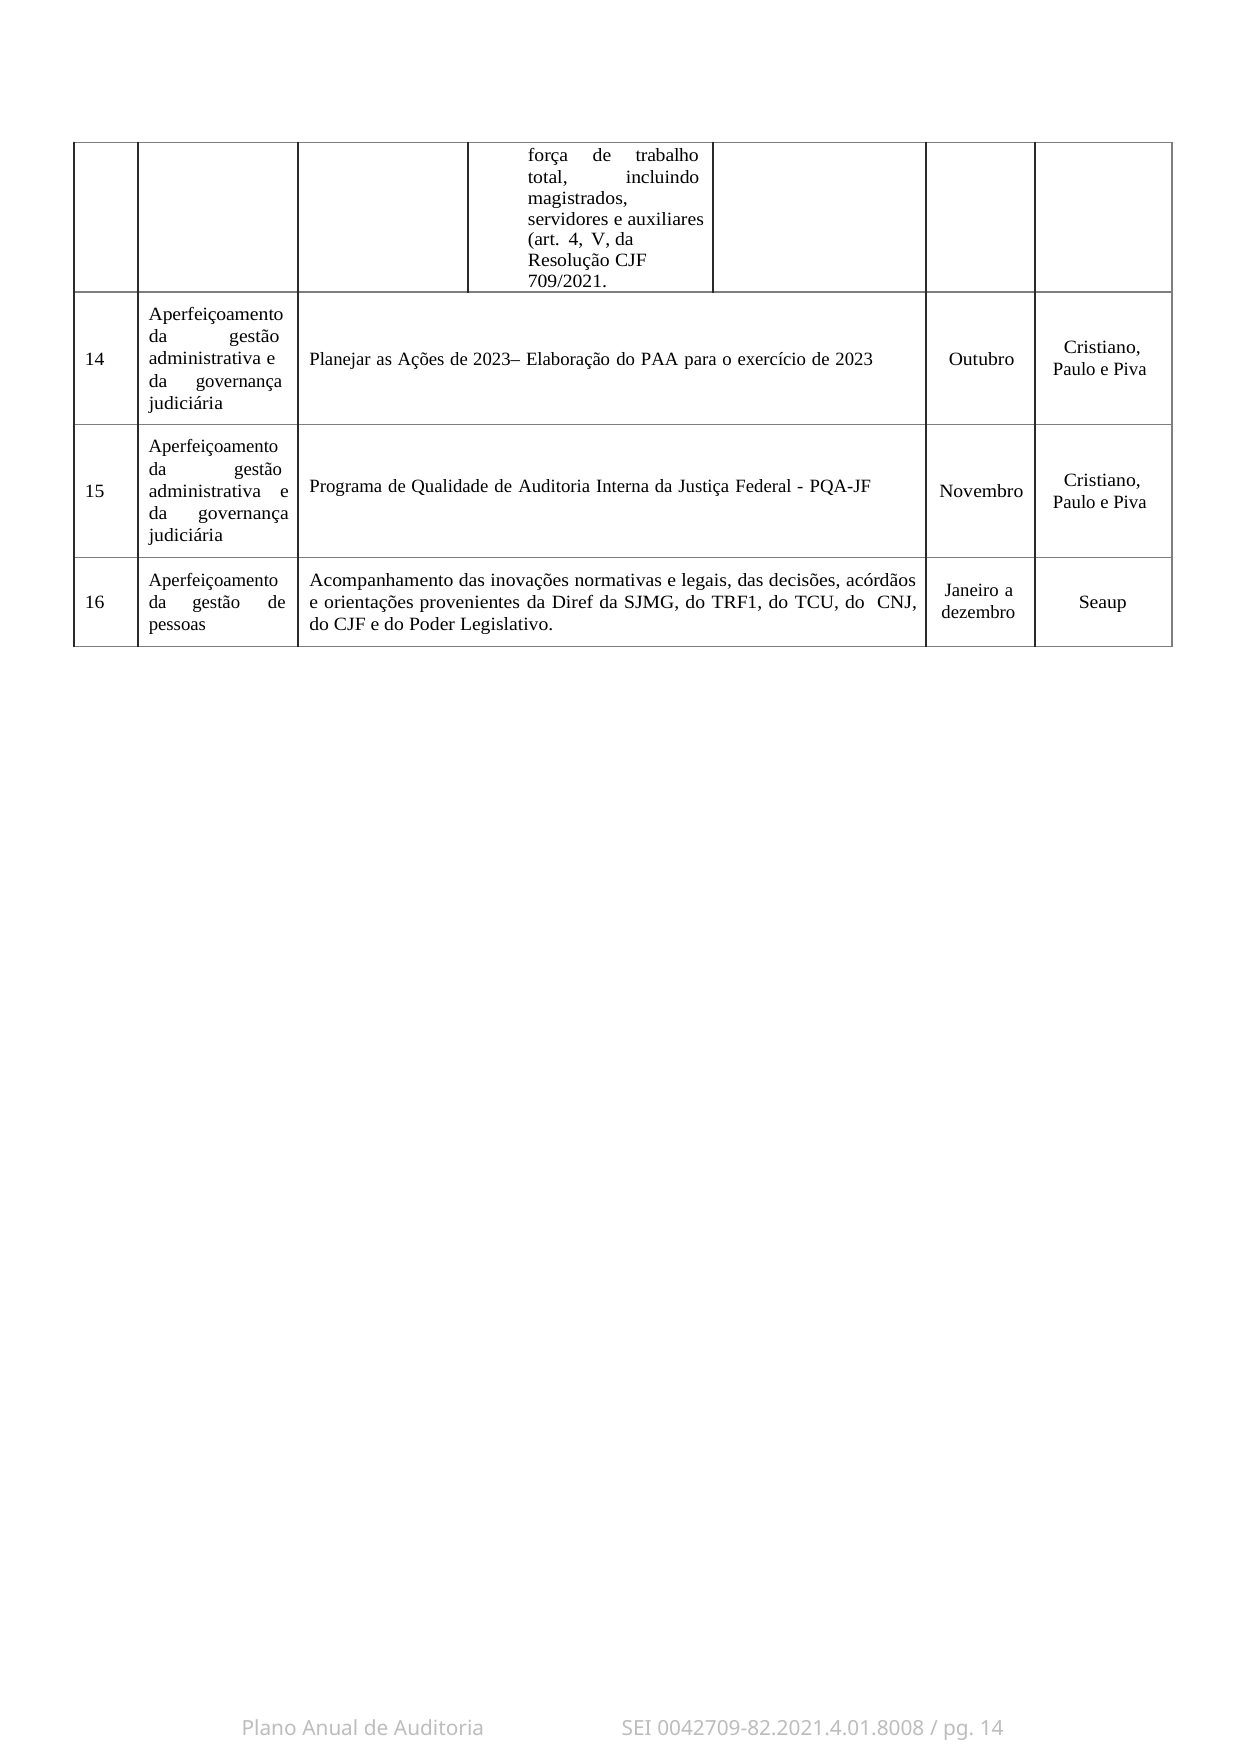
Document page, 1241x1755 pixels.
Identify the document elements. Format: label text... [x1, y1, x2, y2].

table_cell Novembro [927, 425, 1034, 557]
table_cell Cristiano, Paulo e Piva [1036, 293, 1171, 424]
table_cell Avaliações, exames e conclusões inconsistentes nos trabalhos desenvolvidos pelos auditores do Nuaud; realização de trabalhos que não agreguem valor à Administração; e Descumprimento da determinação constante das normas de auditoria. [714, 143, 925, 291]
table_cell 14 [75, 293, 137, 424]
table_cell Outubro [927, 293, 1034, 424]
table_cell Aperfeiçoamento da gestão administrativa e da governança judiciária [139, 293, 297, 424]
table_cell Cristiano, Paulo e Piva [1036, 425, 1171, 557]
table_cell [1036, 143, 1171, 291]
table_cell [139, 143, 297, 291]
table_cell 15 [75, 425, 137, 557]
table_cell Planejar as Ações de 2023– Elaboração do PAA para o exercício de 2023 [299, 293, 925, 424]
table_cell 16 [75, 558, 137, 646]
table_cell Proporcionar aos auditores internos o desenvolvimento profissional por meio da participação em cursos, seminários, palestras e congressos, observando o mínimo de 40h anuais de capacitação para cada auditor, nos termos do art. 120 da Resolução CJF 677/2020 c/c art. 72 da Resolução CNJ 309/2020; Promover a dimensão sociocultural do desenvolvimento sustentável, especialmente em relação à valorização do corpo funcional, possibilitando o desenvolvimento pessoal e competências profissionais, em sintonia com o disposto no art. 3º, III, d, da Resolução CJF 709/2021, que dispõe sobre a Política de Sustentabilidade da Justiça Federal; e Integrar a sustentabilidade à cultura organizacional a partir da conscientização, da capacitação e da sensibilização da força de trabalho total, incluindo magistrados, servidores e auxiliares (art. 4, V, da Resolução CJF 709/2021. [469, 143, 712, 291]
table_cell Aperfeiçoamento da gestão de pessoas [139, 558, 297, 646]
table_cell Janeiro a dezembro [927, 558, 1034, 646]
table_cell Acompanhamento das inovações normativas e legais, das decisões, acórdãos e orientações provenientes da Diref da SJMG, do TRF1, do TCU, do CNJ, do CJF e do Poder Legislativo. [299, 558, 925, 646]
table_cell [927, 143, 1034, 291]
table_cell Aperfeiçoamento da gestão administrativa e da governança judiciária [139, 425, 297, 557]
table_cell Seaup [1036, 558, 1171, 646]
table_cell [75, 143, 137, 291]
table_cell Programa de Qualidade de Auditoria Interna da Justiça Federal - PQA-JF [299, 425, 925, 557]
table_cell Participação da equipe da Seaup em ações de capacitação [299, 143, 467, 291]
